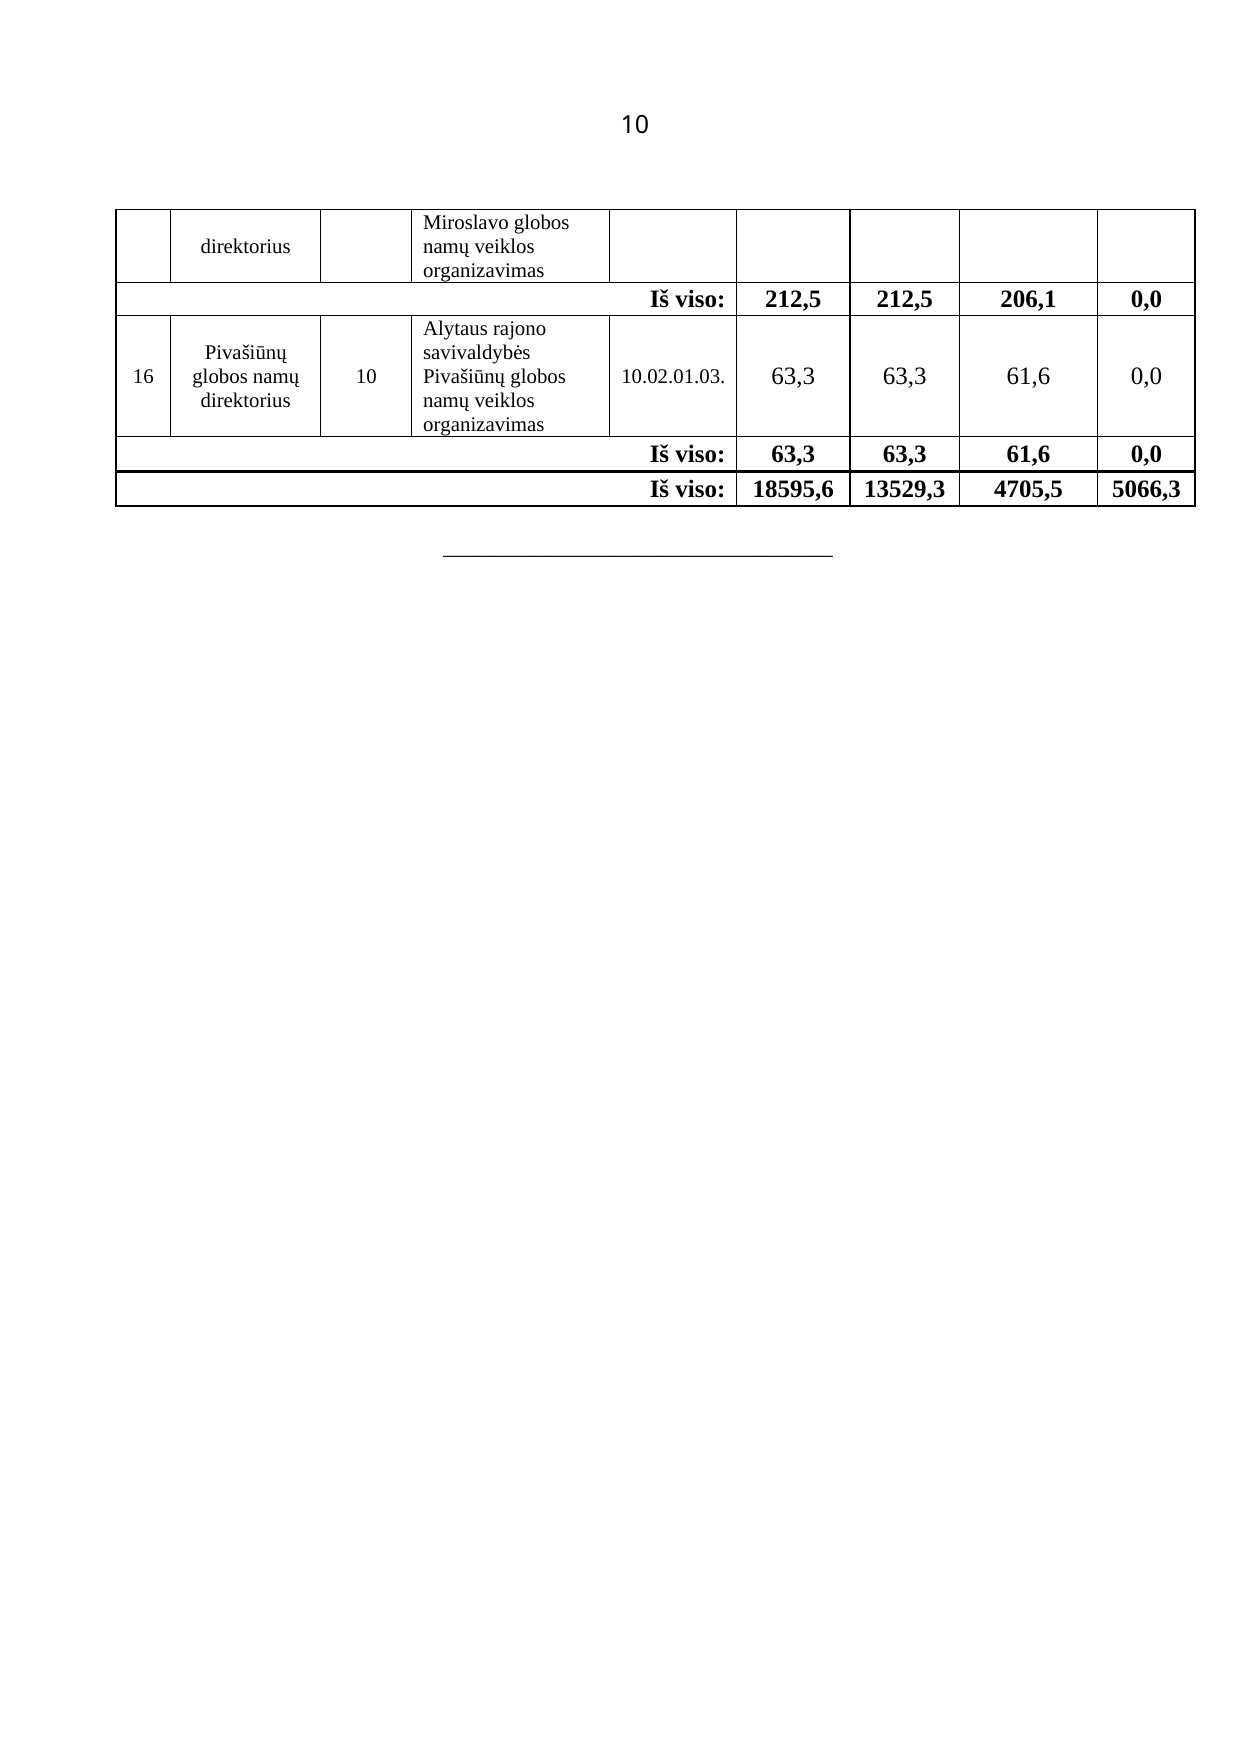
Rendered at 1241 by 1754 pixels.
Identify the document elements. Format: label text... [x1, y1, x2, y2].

table_cell 10.02.01.03. [610, 316, 736, 436]
table_cell 61,6 [960, 437, 1097, 470]
table_cell 206,1 [960, 283, 1097, 314]
table_cell 10 [321, 316, 411, 436]
table_cell [960, 210, 1097, 282]
table_cell Iš viso: [117, 473, 736, 505]
table_cell 63,3 [737, 316, 849, 436]
table_cell Iš viso: [117, 437, 736, 470]
table_cell 63,3 [851, 437, 959, 470]
table_cell 212,5 [737, 283, 849, 314]
table_cell [851, 210, 959, 282]
table_cell direktorius [171, 210, 320, 282]
text __________________________________ [103, 533, 1166, 559]
table_cell 16 [117, 316, 170, 436]
table_cell 212,5 [851, 283, 959, 314]
table_cell Miroslavo globos namų veiklos organizavimas [412, 210, 609, 282]
table_cell 18595,6 [737, 473, 849, 505]
table_cell 0,0 [1098, 316, 1194, 436]
table_cell Iš viso: [117, 283, 736, 314]
table_cell [321, 210, 411, 282]
table_cell [1098, 210, 1194, 282]
table_cell 13529,3 [851, 473, 959, 505]
table_cell 0,0 [1098, 437, 1194, 470]
table_cell 0,0 [1098, 283, 1194, 314]
table_cell Alytaus rajono savivaldybės Pivašiūnų globos namų veiklos organizavimas [412, 316, 609, 436]
table_cell 63,3 [851, 316, 959, 436]
table_cell [117, 210, 170, 282]
table_cell [610, 210, 736, 282]
table_cell 63,3 [737, 437, 849, 470]
table_cell 5066,3 [1098, 473, 1194, 505]
table_cell Pivašiūnų globos namų direktorius [171, 316, 320, 436]
table_cell 4705,5 [960, 473, 1097, 505]
table_cell 61,6 [960, 316, 1097, 436]
table_cell [737, 210, 849, 282]
